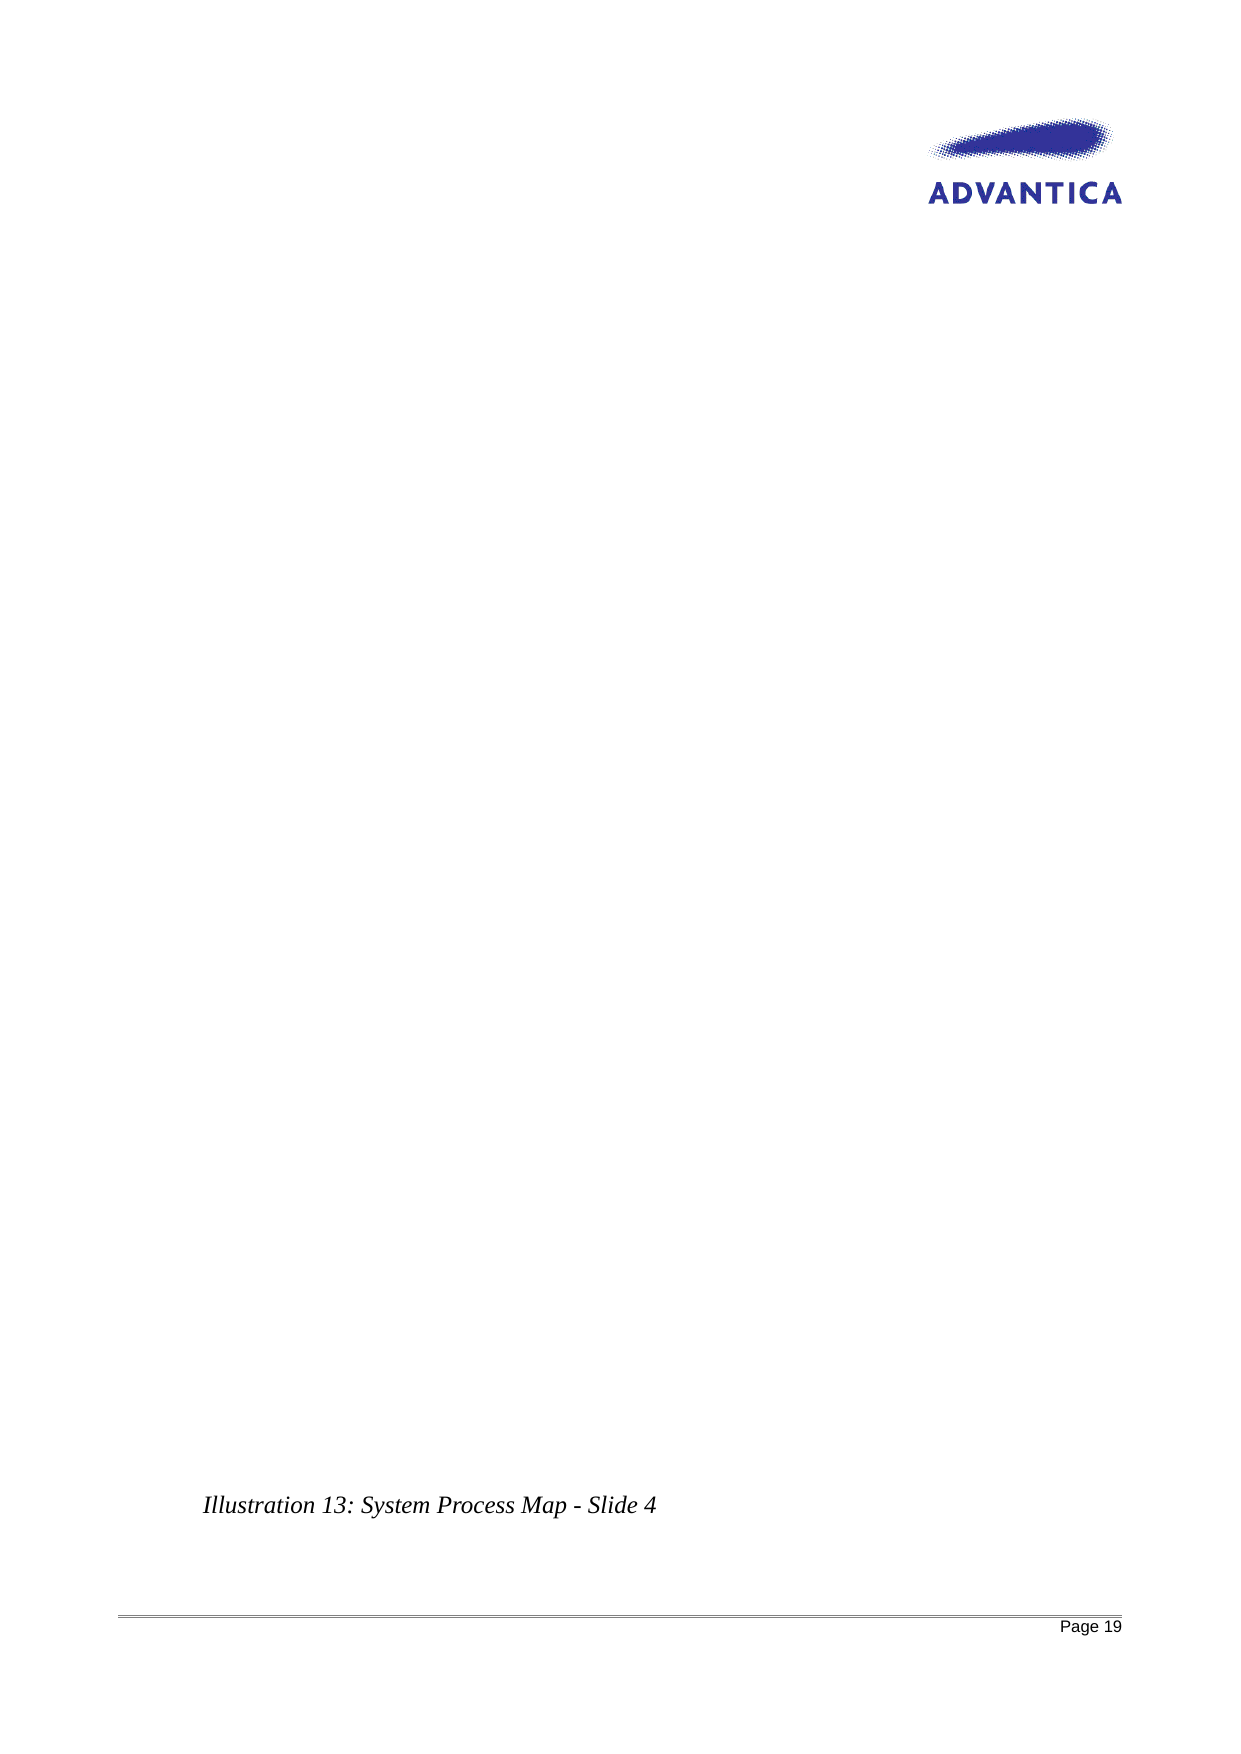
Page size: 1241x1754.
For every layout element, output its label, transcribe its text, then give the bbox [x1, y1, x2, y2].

subtitle [203, 298, 1037, 310]
subtitle [203, 1518, 1037, 1560]
picture [927, 118, 1122, 204]
text Illustration 13: System Process Map - Slide 4 [203, 310, 1037, 1518]
